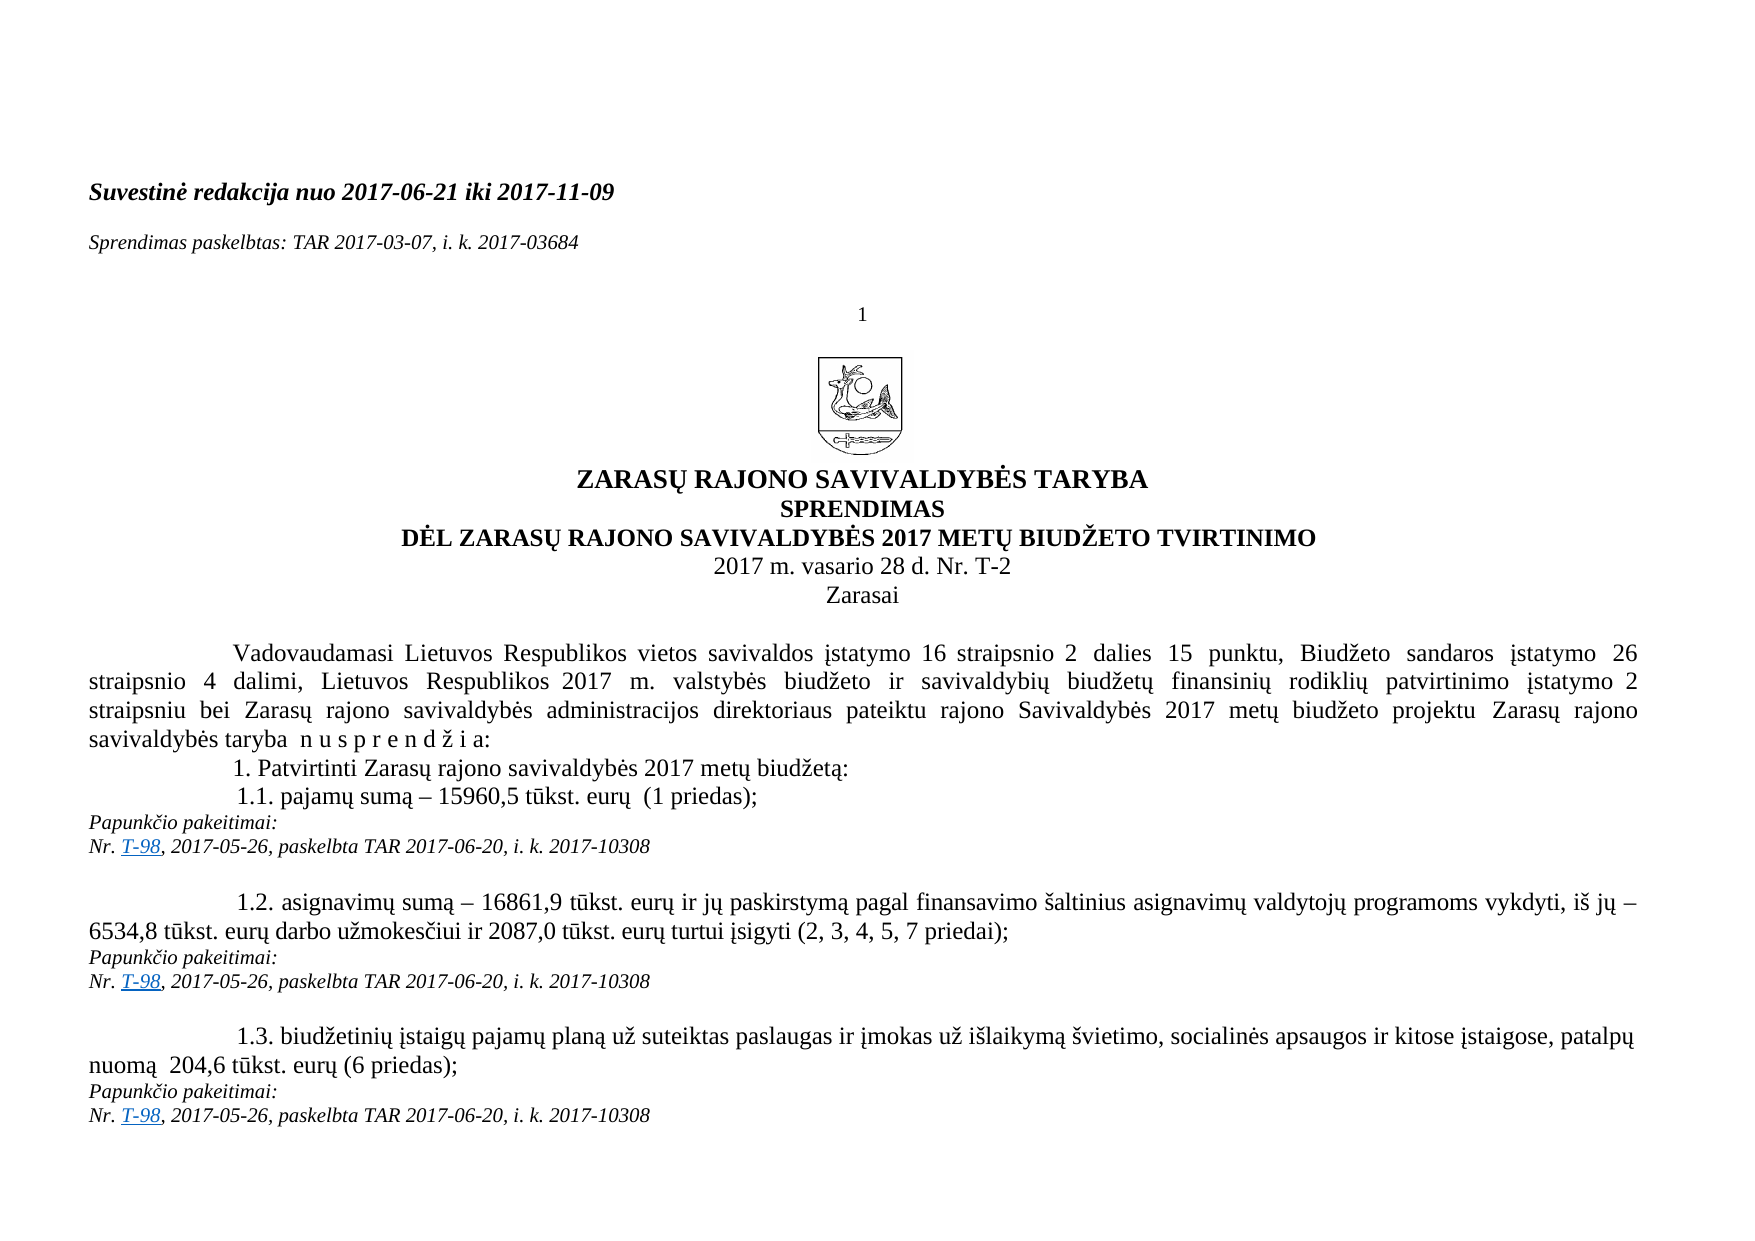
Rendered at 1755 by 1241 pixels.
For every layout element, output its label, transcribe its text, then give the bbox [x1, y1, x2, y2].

text Sprendimas paskelbtas: TAR 2017-03-07, i. k. 2017-03684 [89, 230, 1636, 254]
text Papunkčio pakeitimai: [89, 810, 1636, 834]
text Suvestinė redakcija nuo 2017-06-21 iki 2017-11-09 [89, 177, 1636, 206]
text 2017 m. vasario 28 d. Nr. T-2 [89, 551, 1636, 580]
text 1.1. pajamų sumą – 15960,5 tūkst. eurų (1 priedas); [89, 781, 1636, 810]
text 1. Patvirtinti Zarasų rajono savivaldybės 2017 metų biudžetą: [89, 753, 1638, 781]
text 1.3. biudžetinių įstaigų pajamų planą už suteiktas paslaugas ir įmokas už išlaikymą švietimo, socialinės apsaugos ir kitose įstaigose, patalpų nuomą 204,6 tūkst. eurų (6 priedas); [89, 1021, 1636, 1079]
text 1 [613, 302, 1636, 326]
text Papunkčio pakeitimai: [89, 1079, 1636, 1103]
text [566, 304, 612, 335]
text Nr. T-98, 2017-05-26, paskelbta TAR 2017-06-20, i. k. 2017-10308 [89, 1103, 1636, 1127]
text Vadovaudamasi Lietuvos Respublikos vietos savivaldos įstatymo 16 straipsnio 2 dalies 15 punktu, Biudžeto sandaros įstatymo 26 straipsnio 4 dalimi, Lietuvos Respublikos 2017 m. valstybės biudžeto ir savivaldybių biudžetų finansinių rodiklių patvirtinimo įstatymo 2 straipsniu bei Zarasų rajono savivaldybės administracijos direktoriaus pateiktu rajono Savivaldybės 2017 metų biudžeto projektu Zarasų rajono savivaldybės taryba n u s p r e n d ž i a: [89, 638, 1638, 753]
text Nr. T-98, 2017-05-26, paskelbta TAR 2017-06-20, i. k. 2017-10308 [89, 969, 1636, 993]
text SPRENDIMAS [89, 494, 1636, 523]
text [89, 302, 565, 337]
text Zarasų rajono savivaldybės TARYBA [89, 463, 1636, 494]
text Nr. T-98, 2017-05-26, paskelbta TAR 2017-06-20, i. k. 2017-10308 [89, 834, 1636, 858]
text 1.2. asignavimų sumą – 16861,9 tūkst. eurų ir jų paskirstymą pagal finansavimo šaltinius asignavimų valdytojų programoms vykdyti, iš jų – 6534,8 tūkst. eurų darbo užmokesčiui ir 2087,0 tūkst. eurų turtui įsigyti (2, 3, 4, 5, 7 priedai); [89, 887, 1636, 944]
text Zarasai [89, 580, 1636, 609]
text dėl zARASŲ RAJONO SAVIVALDYBĖS 2017 METŲ BIUDŽETO TVIRTINIMO [89, 523, 1636, 551]
text Papunkčio pakeitimai: [89, 944, 1636, 969]
